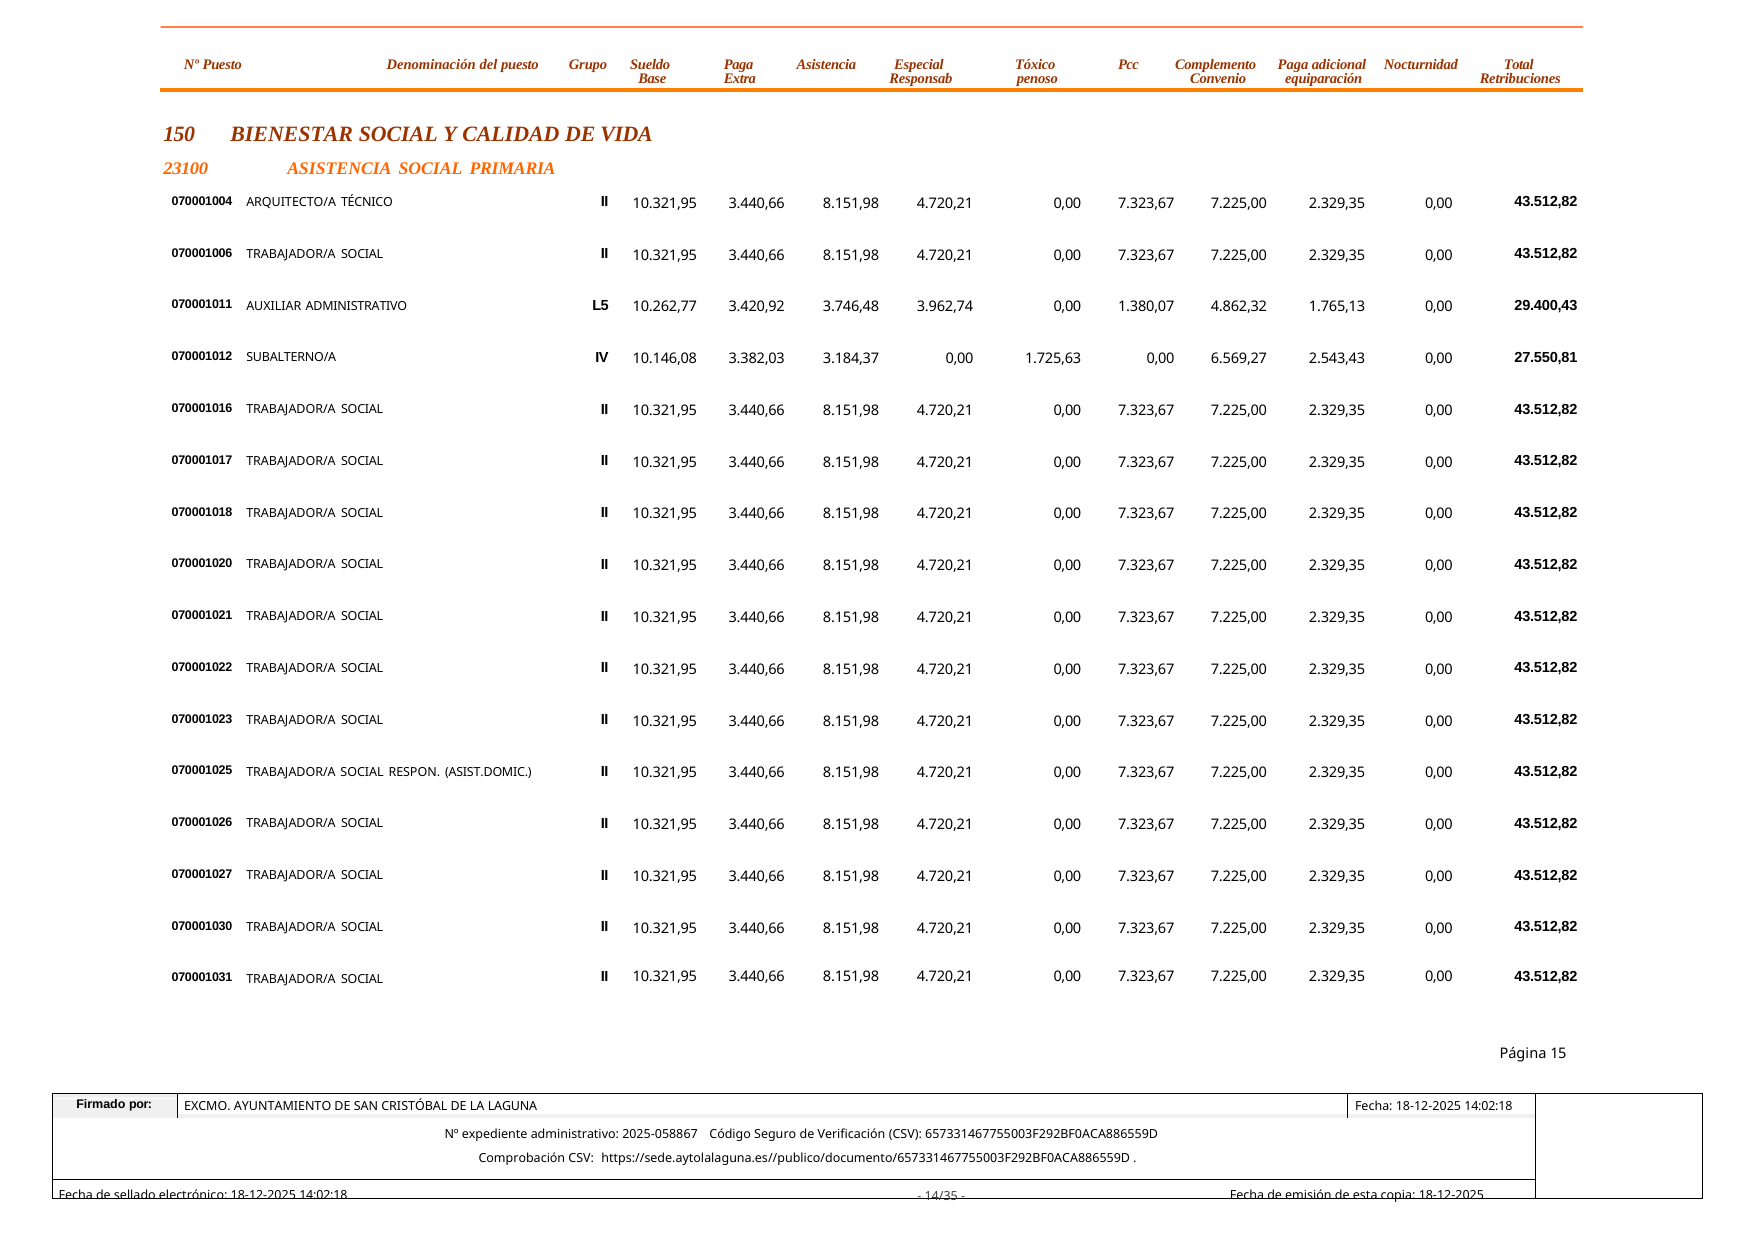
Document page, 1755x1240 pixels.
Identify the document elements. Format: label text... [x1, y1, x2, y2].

table_cell 7.323,67 [1098, 383, 1173, 434]
table_cell 10.146,08 [620, 331, 710, 383]
table_cell 7.225,00 [1173, 745, 1271, 797]
table_cell TRABAJADOR/A SOCIAL [239, 383, 564, 434]
table_cell 8.151,98 [790, 186, 883, 227]
table_cell II [564, 538, 620, 590]
table_cell 0,00 [994, 797, 1098, 849]
table_cell 1.725,63 [994, 331, 1098, 383]
table_cell 8.151,98 [790, 694, 883, 745]
table_cell 2.329,35 [1271, 642, 1374, 693]
table_cell 7.323,67 [1098, 642, 1173, 693]
table_cell AUXILIAR ADMINISTRATIVO [239, 279, 564, 331]
table_cell 7.225,00 [1173, 694, 1271, 745]
table_cell 10.321,95 [620, 952, 710, 987]
table_cell 2.329,35 [1271, 186, 1374, 227]
table_cell II [564, 642, 620, 693]
table_cell 7.323,67 [1098, 186, 1173, 227]
table_cell 3.440,66 [710, 797, 790, 849]
table_cell 10.321,95 [620, 901, 710, 952]
table_cell TRABAJADOR/A SOCIAL [239, 486, 564, 538]
table_cell 4.720,21 [884, 435, 993, 486]
table_cell 43.512,82 [1468, 186, 1583, 227]
table_cell TRABAJADOR/A SOCIAL [239, 642, 564, 693]
table_cell 3.440,66 [710, 383, 790, 434]
table_cell 0,00 [994, 279, 1098, 331]
table_header Asistencia [790, 57, 883, 88]
table_cell 0,00 [1375, 331, 1468, 383]
table_cell [564, 146, 620, 186]
table_cell 7.323,67 [1098, 435, 1173, 486]
table_header Tóxico penoso [994, 57, 1098, 88]
table_cell 43.512,82 [1468, 590, 1583, 642]
table_cell 10.321,95 [620, 228, 710, 279]
table_cell 10.321,95 [620, 642, 710, 693]
table_cell 7.225,00 [1173, 797, 1271, 849]
table_cell 2.329,35 [1271, 952, 1374, 987]
table_cell 8.151,98 [790, 435, 883, 486]
table_cell 4.720,21 [884, 849, 993, 901]
table_cell 070001026 [160, 797, 239, 849]
table_cell 0,00 [1375, 797, 1468, 849]
table_cell TRABAJADOR/A SOCIAL [239, 590, 564, 642]
table_cell 0,00 [994, 745, 1098, 797]
table_cell II [564, 383, 620, 434]
table_cell II [564, 952, 620, 987]
table_cell [1271, 146, 1374, 186]
table_cell 3.440,66 [710, 952, 790, 987]
table_cell 2.329,35 [1271, 590, 1374, 642]
table_cell 10.262,77 [620, 279, 710, 331]
table_cell II [564, 228, 620, 279]
table_cell 8.151,98 [790, 849, 883, 901]
table_cell 4.720,21 [884, 590, 993, 642]
table_cell ASISTENCIA SOCIAL PRIMARIA [239, 146, 564, 186]
table_cell 10.321,95 [620, 383, 710, 434]
table_cell 8.151,98 [790, 383, 883, 434]
table_cell SUBALTERNO/A [239, 331, 564, 383]
table_header Especial Responsab [884, 57, 993, 88]
table_cell 150 BIENESTAR SOCIAL Y CALIDAD DE VIDA [160, 92, 1583, 146]
table_cell 0,00 [994, 435, 1098, 486]
table_cell 2.329,35 [1271, 383, 1374, 434]
table_cell 7.225,00 [1173, 642, 1271, 693]
table_cell 10.321,95 [620, 745, 710, 797]
table_cell L5 [564, 279, 620, 331]
table_cell 7.225,00 [1173, 849, 1271, 901]
table_cell 4.720,21 [884, 538, 993, 590]
table_cell II [564, 745, 620, 797]
table_cell 2.543,43 [1271, 331, 1374, 383]
table_cell 8.151,98 [790, 590, 883, 642]
table_cell 43.512,82 [1468, 228, 1583, 279]
table_cell 8.151,98 [790, 797, 883, 849]
table_cell 7.225,00 [1173, 383, 1271, 434]
table_cell 3.440,66 [710, 901, 790, 952]
table_cell 7.323,67 [1098, 849, 1173, 901]
table_cell TRABAJADOR/A SOCIAL [239, 228, 564, 279]
table_cell 7.225,00 [1173, 952, 1271, 987]
table_cell 8.151,98 [790, 486, 883, 538]
table_cell 43.512,82 [1468, 901, 1583, 952]
table_cell 10.321,95 [620, 186, 710, 227]
table_cell 070001027 [160, 849, 239, 901]
table_cell 4.720,21 [884, 694, 993, 745]
table_cell 070001022 [160, 642, 239, 693]
table_header Grupo Sueldo Base [564, 57, 710, 88]
table_cell 43.512,82 [1468, 745, 1583, 797]
table_cell 8.151,98 [790, 642, 883, 693]
table_cell 0,00 [994, 642, 1098, 693]
table_cell 2.329,35 [1271, 694, 1374, 745]
table_cell 6.569,27 [1173, 331, 1271, 383]
table_cell TRABAJADOR/A SOCIAL [239, 849, 564, 901]
table_cell [994, 146, 1098, 186]
table_cell II [564, 797, 620, 849]
table_cell TRABAJADOR/A SOCIAL [239, 694, 564, 745]
table_cell 7.225,00 [1173, 590, 1271, 642]
table_cell 1.765,13 [1271, 279, 1374, 331]
table_cell 2.329,35 [1271, 538, 1374, 590]
table_cell 0,00 [994, 952, 1098, 987]
table_cell TRABAJADOR/A SOCIAL [239, 901, 564, 952]
table_cell 7.225,00 [1173, 435, 1271, 486]
table_cell 29.400,43 [1468, 279, 1583, 331]
table_cell 3.420,92 [710, 279, 790, 331]
table_cell 0,00 [994, 186, 1098, 227]
table_cell 0,00 [1375, 279, 1468, 331]
table_cell 7.323,67 [1098, 486, 1173, 538]
table_cell 3.382,03 [710, 331, 790, 383]
table_cell 8.151,98 [790, 901, 883, 952]
table_cell 10.321,95 [620, 435, 710, 486]
table_cell 0,00 [1375, 642, 1468, 693]
table_cell [1375, 146, 1468, 186]
table_cell 7.323,67 [1098, 797, 1173, 849]
table_cell II [564, 186, 620, 227]
table_cell 0,00 [1375, 186, 1468, 227]
table_cell 2.329,35 [1271, 797, 1374, 849]
table_cell 0,00 [884, 331, 993, 383]
table_cell [1173, 146, 1271, 186]
table_cell [1468, 146, 1583, 186]
table_cell 0,00 [1098, 331, 1173, 383]
table_cell 10.321,95 [620, 797, 710, 849]
table_cell II [564, 590, 620, 642]
table_cell 43.512,82 [1468, 538, 1583, 590]
table_cell 070001011 [160, 279, 239, 331]
table_cell 7.323,67 [1098, 952, 1173, 987]
table_cell 7.323,67 [1098, 745, 1173, 797]
table_cell 7.225,00 [1173, 538, 1271, 590]
table_cell TRABAJADOR/A SOCIAL [239, 435, 564, 486]
table_header Complemento Convenio [1173, 57, 1271, 88]
table_cell 2.329,35 [1271, 486, 1374, 538]
table_cell II [564, 435, 620, 486]
table_cell 4.720,21 [884, 486, 993, 538]
table_cell 3.184,37 [790, 331, 883, 383]
table_cell 0,00 [994, 849, 1098, 901]
table_cell 3.440,66 [710, 435, 790, 486]
table_cell 0,00 [994, 538, 1098, 590]
table_cell 4.720,21 [884, 901, 993, 952]
table_cell [884, 146, 993, 186]
table_cell 3.440,66 [710, 642, 790, 693]
table_cell 2.329,35 [1271, 435, 1374, 486]
table_cell 7.225,00 [1173, 486, 1271, 538]
table_cell TRABAJADOR/A SOCIAL RESPON. (ASIST.DOMIC.) [239, 745, 564, 797]
table_cell 7.323,67 [1098, 694, 1173, 745]
table_cell 070001031 [160, 952, 239, 987]
table_cell 070001016 [160, 383, 239, 434]
table_cell 3.440,66 [710, 849, 790, 901]
table_cell 43.512,82 [1468, 797, 1583, 849]
table_cell 070001004 [160, 186, 239, 227]
table_cell 43.512,82 [1468, 952, 1583, 987]
table_cell 0,00 [1375, 383, 1468, 434]
table_cell 0,00 [1375, 901, 1468, 952]
table_cell 0,00 [1375, 486, 1468, 538]
table_cell 3.962,74 [884, 279, 993, 331]
table_cell 7.323,67 [1098, 901, 1173, 952]
table_cell 3.440,66 [710, 228, 790, 279]
table_cell 0,00 [1375, 538, 1468, 590]
table_cell II [564, 849, 620, 901]
table_cell 3.440,66 [710, 186, 790, 227]
table_header Nocturnidad [1375, 57, 1468, 88]
table_cell 2.329,35 [1271, 901, 1374, 952]
table_cell 4.720,21 [884, 952, 993, 987]
table_cell 8.151,98 [790, 228, 883, 279]
table_cell II [564, 694, 620, 745]
table_header Nº Puesto Denominación del puesto [160, 57, 564, 88]
table_cell II [564, 901, 620, 952]
table_cell 7.323,67 [1098, 590, 1173, 642]
table_cell 2.329,35 [1271, 745, 1374, 797]
table_cell 3.746,48 [790, 279, 883, 331]
table_cell 7.225,00 [1173, 186, 1271, 227]
table_cell 0,00 [994, 694, 1098, 745]
table_header Pcc [1098, 57, 1173, 88]
table_cell [620, 146, 710, 186]
table_cell 3.440,66 [710, 745, 790, 797]
table_cell 0,00 [994, 228, 1098, 279]
table_cell 3.440,66 [710, 694, 790, 745]
table_cell 0,00 [994, 590, 1098, 642]
table_cell TRABAJADOR/A SOCIAL [239, 538, 564, 590]
table_cell 43.512,82 [1468, 694, 1583, 745]
table_cell IV [564, 331, 620, 383]
table_cell 43.512,82 [1468, 435, 1583, 486]
table_cell 10.321,95 [620, 538, 710, 590]
table_cell [1098, 146, 1173, 186]
table_cell 0,00 [1375, 849, 1468, 901]
table_cell [710, 146, 790, 186]
table_cell 070001006 [160, 228, 239, 279]
table_cell 10.321,95 [620, 694, 710, 745]
table_cell [790, 146, 883, 186]
table_cell 43.512,82 [1468, 486, 1583, 538]
table_cell 0,00 [1375, 228, 1468, 279]
table_cell 0,00 [1375, 694, 1468, 745]
table_cell 0,00 [1375, 745, 1468, 797]
table_cell 10.321,95 [620, 849, 710, 901]
table_cell 070001021 [160, 590, 239, 642]
table_cell 0,00 [994, 486, 1098, 538]
table_cell 1.380,07 [1098, 279, 1173, 331]
table_cell 0,00 [994, 901, 1098, 952]
table_cell 7.225,00 [1173, 228, 1271, 279]
table_cell 4.720,21 [884, 383, 993, 434]
table_cell 070001018 [160, 486, 239, 538]
table_cell ARQUITECTO/A TÉCNICO [239, 186, 564, 227]
table_cell 27.550,81 [1468, 331, 1583, 383]
table_cell 4.720,21 [884, 186, 993, 227]
table_cell 10.321,95 [620, 590, 710, 642]
table_cell 23100 [160, 146, 239, 186]
table_cell 0,00 [1375, 590, 1468, 642]
table_cell 0,00 [1375, 435, 1468, 486]
table_cell 4.720,21 [884, 228, 993, 279]
table_cell 070001017 [160, 435, 239, 486]
table_cell 43.512,82 [1468, 642, 1583, 693]
table_cell 43.512,82 [1468, 383, 1583, 434]
table_cell 3.440,66 [710, 590, 790, 642]
table_cell 7.323,67 [1098, 228, 1173, 279]
table_cell 4.862,32 [1173, 279, 1271, 331]
table_cell 4.720,21 [884, 642, 993, 693]
table_cell 8.151,98 [790, 952, 883, 987]
table_cell 7.225,00 [1173, 901, 1271, 952]
table_cell 070001025 [160, 745, 239, 797]
table_cell 8.151,98 [790, 538, 883, 590]
table_header Paga adicional equiparación [1271, 57, 1374, 88]
table_cell 3.440,66 [710, 538, 790, 590]
table_cell 070001030 [160, 901, 239, 952]
table_cell 43.512,82 [1468, 849, 1583, 901]
table_cell 10.321,95 [620, 486, 710, 538]
table_cell 2.329,35 [1271, 849, 1374, 901]
table_cell II [564, 486, 620, 538]
table_header Paga Extra [710, 57, 790, 88]
table_cell 0,00 [994, 383, 1098, 434]
table_cell TRABAJADOR/A SOCIAL [239, 797, 564, 849]
table_cell 7.323,67 [1098, 538, 1173, 590]
table_cell 3.440,66 [710, 486, 790, 538]
table_cell 070001012 [160, 331, 239, 383]
table_cell 2.329,35 [1271, 228, 1374, 279]
table_cell 070001020 [160, 538, 239, 590]
table_cell 8.151,98 [790, 745, 883, 797]
table_cell 070001023 [160, 694, 239, 745]
table_cell 4.720,21 [884, 797, 993, 849]
table_cell 4.720,21 [884, 745, 993, 797]
table_header Total Retribuciones [1468, 57, 1583, 88]
table_cell TRABAJADOR/A SOCIAL [239, 952, 564, 987]
table_cell 0,00 [1375, 952, 1468, 987]
